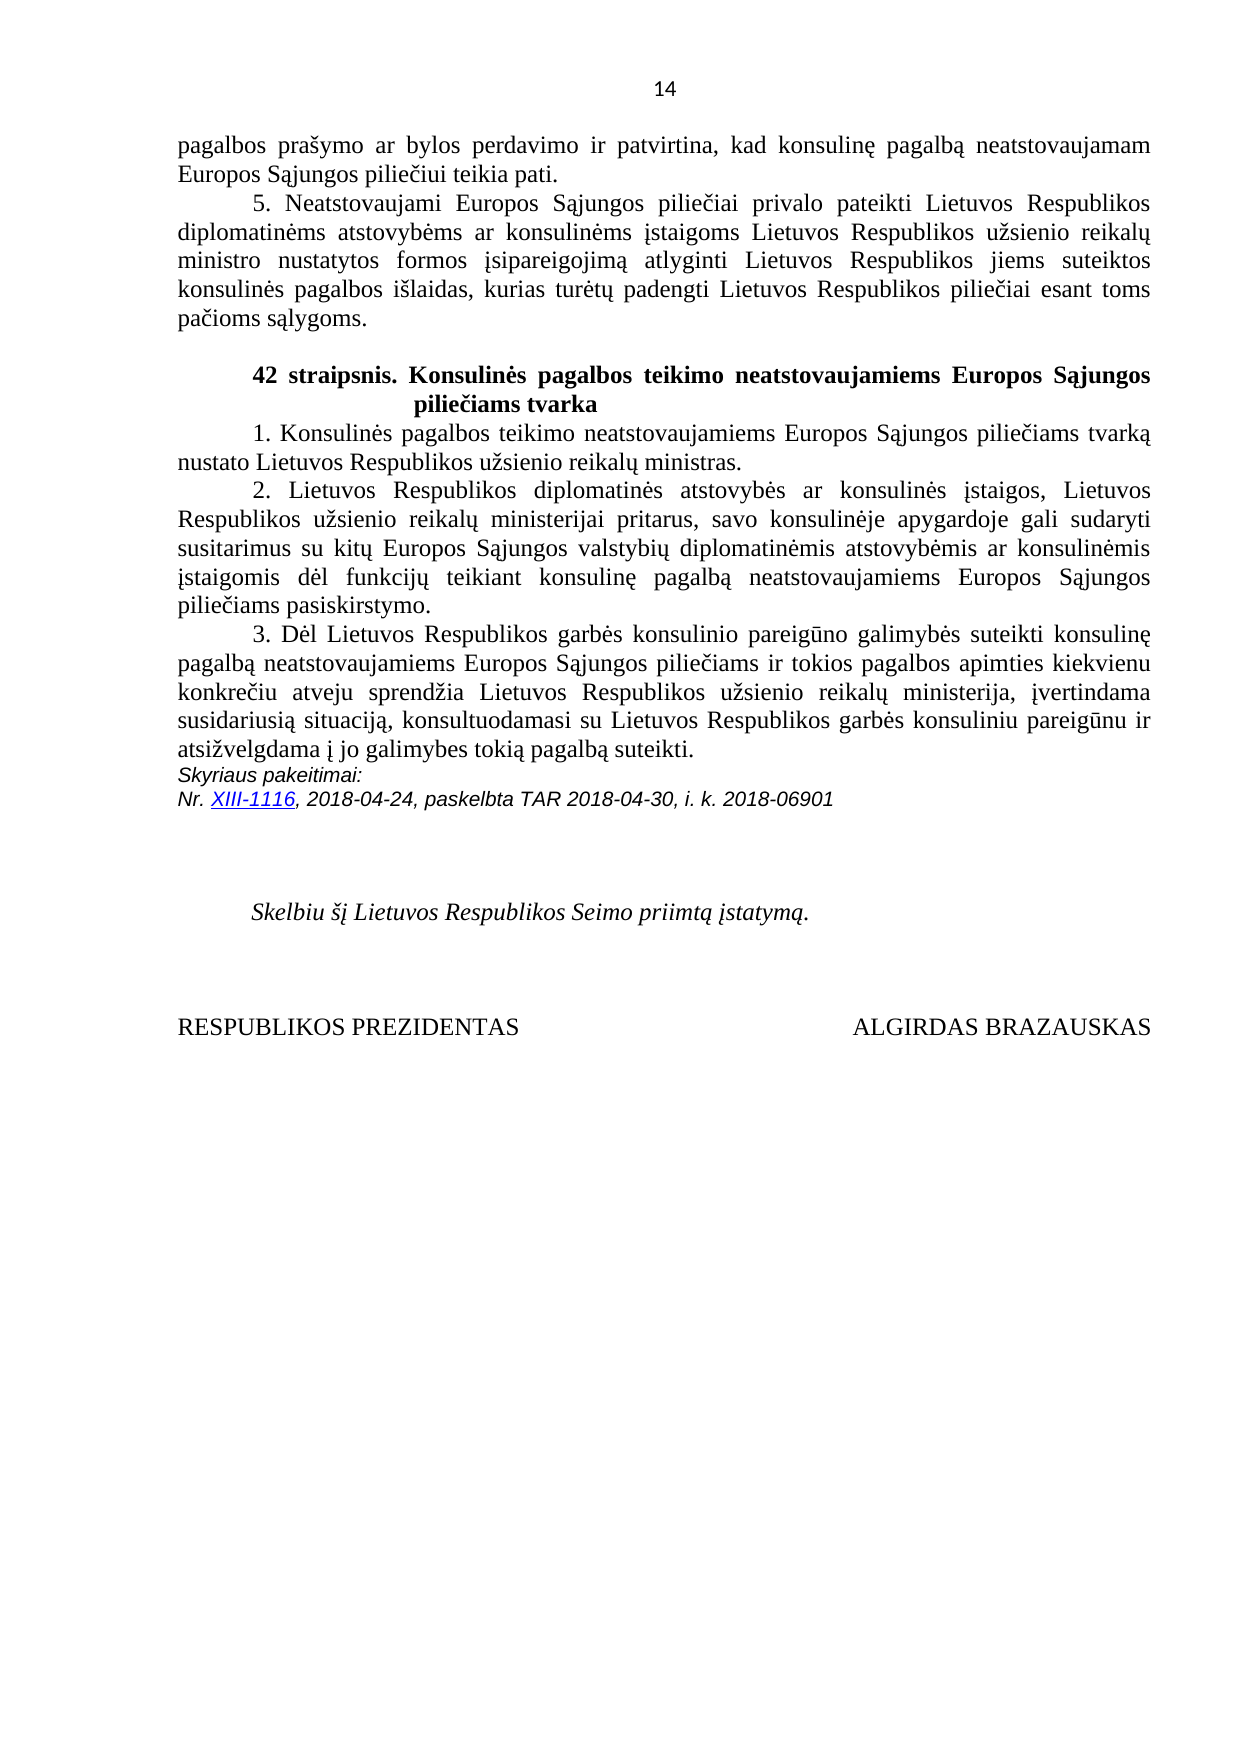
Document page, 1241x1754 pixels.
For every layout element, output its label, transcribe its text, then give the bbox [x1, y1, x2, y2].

text Skyriaus pakeitimai: [177, 763, 1152, 787]
text Nr. XIII-1116, 2018-04-24, paskelbta TAR 2018-04-30, i. k. 2018-06901 [177, 787, 1152, 811]
text 3. Dėl Lietuvos Respublikos garbės konsulinio pareigūno galimybės suteikti konsulinę pagalbą neatstovaujamiems Europos Sąjungos piliečiams ir tokios pagalbos apimties kiekvienu konkrečiu atveju sprendžia Lietuvos Respublikos užsienio reikalų ministerija, įvertindama susidariusią situaciją, konsultuodamasi su Lietuvos Respublikos garbės konsuliniu pareigūnu ir atsižvelgdama į jo galimybes tokią pagalbą suteikti. [177, 619, 1152, 763]
text 2. Lietuvos Respublikos diplomatinės atstovybės ar konsulinės įstaigos, Lietuvos Respublikos užsienio reikalų ministerijai pritarus, savo konsulinėje apygardoje gali sudaryti susitarimus su kitų Europos Sąjungos valstybių diplomatinėmis atstovybėmis ar konsulinėmis įstaigomis dėl funkcijų teikiant konsulinę pagalbą neatstovaujamiems Europos Sąjungos piliečiams pasiskirstymo. [177, 476, 1152, 619]
text 5. Neatstovaujami Europos Sąjungos piliečiai privalo pateikti Lietuvos Respublikos diplomatinėms atstovybėms ar konsulinėms įstaigoms Lietuvos Respublikos užsienio reikalų ministro nustatytos formos įsipareigojimą atlyginti Lietuvos Respublikos jiems suteiktos konsulinės pagalbos išlaidas, kurias turėtų padengti Lietuvos Respublikos piliečiai esant toms pačioms sąlygoms. [177, 188, 1152, 332]
text pagalbos prašymo ar bylos perdavimo ir patvirtina, kad konsulinę pagalbą neatstovaujamam Europos Sąjungos piliečiui teikia pati. [177, 131, 1152, 188]
text RESPUBLIKOS PREZIDENTAS ALGIRDAS BRAZAUSKAS [177, 1012, 1152, 1041]
text 42 straipsnis. Konsulinės pagalbos teikimo neatstovaujamiems Europos Sąjungos piliečiams tvarka [252, 361, 1152, 418]
text 1. Konsulinės pagalbos teikimo neatstovaujamiems Europos Sąjungos piliečiams tvarką nustato Lietuvos Respublikos užsienio reikalų ministras. [177, 418, 1152, 476]
text Skelbiu šį Lietuvos Respublikos Seimo priimtą įstatymą. [177, 897, 1152, 926]
